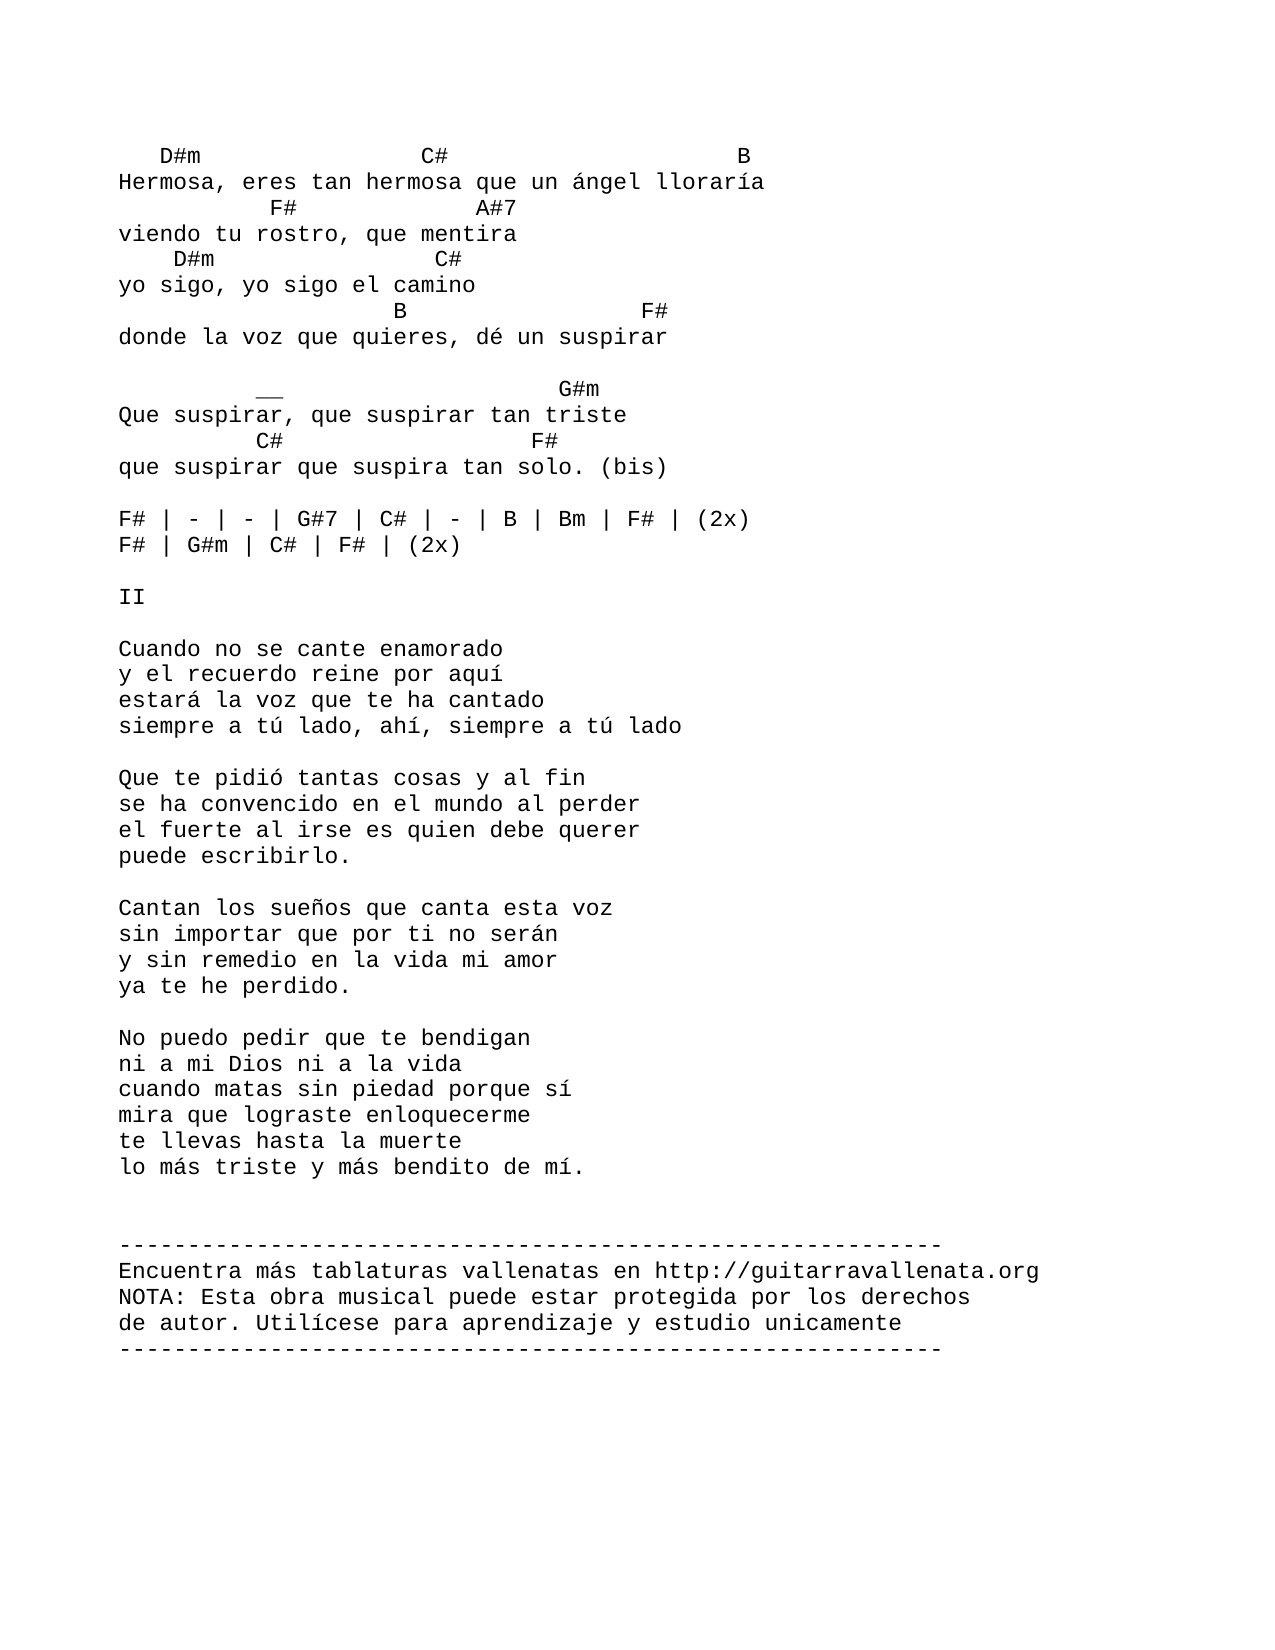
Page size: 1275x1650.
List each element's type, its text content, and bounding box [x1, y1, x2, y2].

text F# A#7 [118, 196, 1157, 222]
text el fuerte al irse es quien debe querer [118, 818, 1157, 844]
text y sin remedio en la vida mi amor [118, 948, 1157, 974]
text de autor. Utilícese para aprendizaje y estudio unicamente [118, 1311, 1157, 1337]
text Que suspirar, que suspirar tan triste [118, 403, 1157, 429]
text sin importar que por ti no serán [118, 922, 1157, 948]
text te llevas hasta la muerte [118, 1130, 1157, 1156]
text que suspirar que suspira tan solo. (bis) [118, 455, 1157, 481]
text ya te he perdido. [118, 974, 1157, 1000]
text F# | - | - | G#7 | C# | - | B | Bm | F# | (2x) [118, 507, 1157, 533]
text __ G#m [118, 377, 1157, 403]
text Encuentra más tablaturas vallenatas en http://guitarravallenata.org [118, 1259, 1157, 1285]
text ------------------------------------------------------------ [118, 1233, 1157, 1259]
text puede escribirlo. [118, 844, 1157, 870]
text B F# [118, 300, 1157, 326]
text D#m C# B [118, 144, 1157, 170]
text Cantan los sueños que canta esta voz [118, 896, 1157, 922]
text estará la voz que te ha cantado [118, 689, 1157, 715]
text yo sigo, yo sigo el camino [118, 274, 1157, 300]
text donde la voz que quieres, dé un suspirar [118, 326, 1157, 352]
text F# | G#m | C# | F# | (2x) [118, 533, 1157, 559]
text ------------------------------------------------------------ [118, 1337, 1157, 1363]
text II [118, 585, 1157, 611]
text y el recuerdo reine por aquí [118, 663, 1157, 689]
text D#m C# [118, 248, 1157, 274]
text cuando matas sin piedad porque sí [118, 1078, 1157, 1104]
text C# F# [118, 429, 1157, 455]
text Cuando no se cante enamorado [118, 637, 1157, 663]
text No puedo pedir que te bendigan [118, 1026, 1157, 1052]
text ni a mi Dios ni a la vida [118, 1052, 1157, 1078]
text mira que lograste enloquecerme [118, 1104, 1157, 1130]
text se ha convencido en el mundo al perder [118, 792, 1157, 818]
text Hermosa, eres tan hermosa que un ángel lloraría [118, 170, 1157, 196]
text siempre a tú lado, ahí, siempre a tú lado [118, 715, 1157, 741]
text viendo tu rostro, que mentira [118, 222, 1157, 248]
text Que te pidió tantas cosas y al fin [118, 767, 1157, 792]
text NOTA: Esta obra musical puede estar protegida por los derechos [118, 1285, 1157, 1311]
text lo más triste y más bendito de mí. [118, 1156, 1157, 1182]
